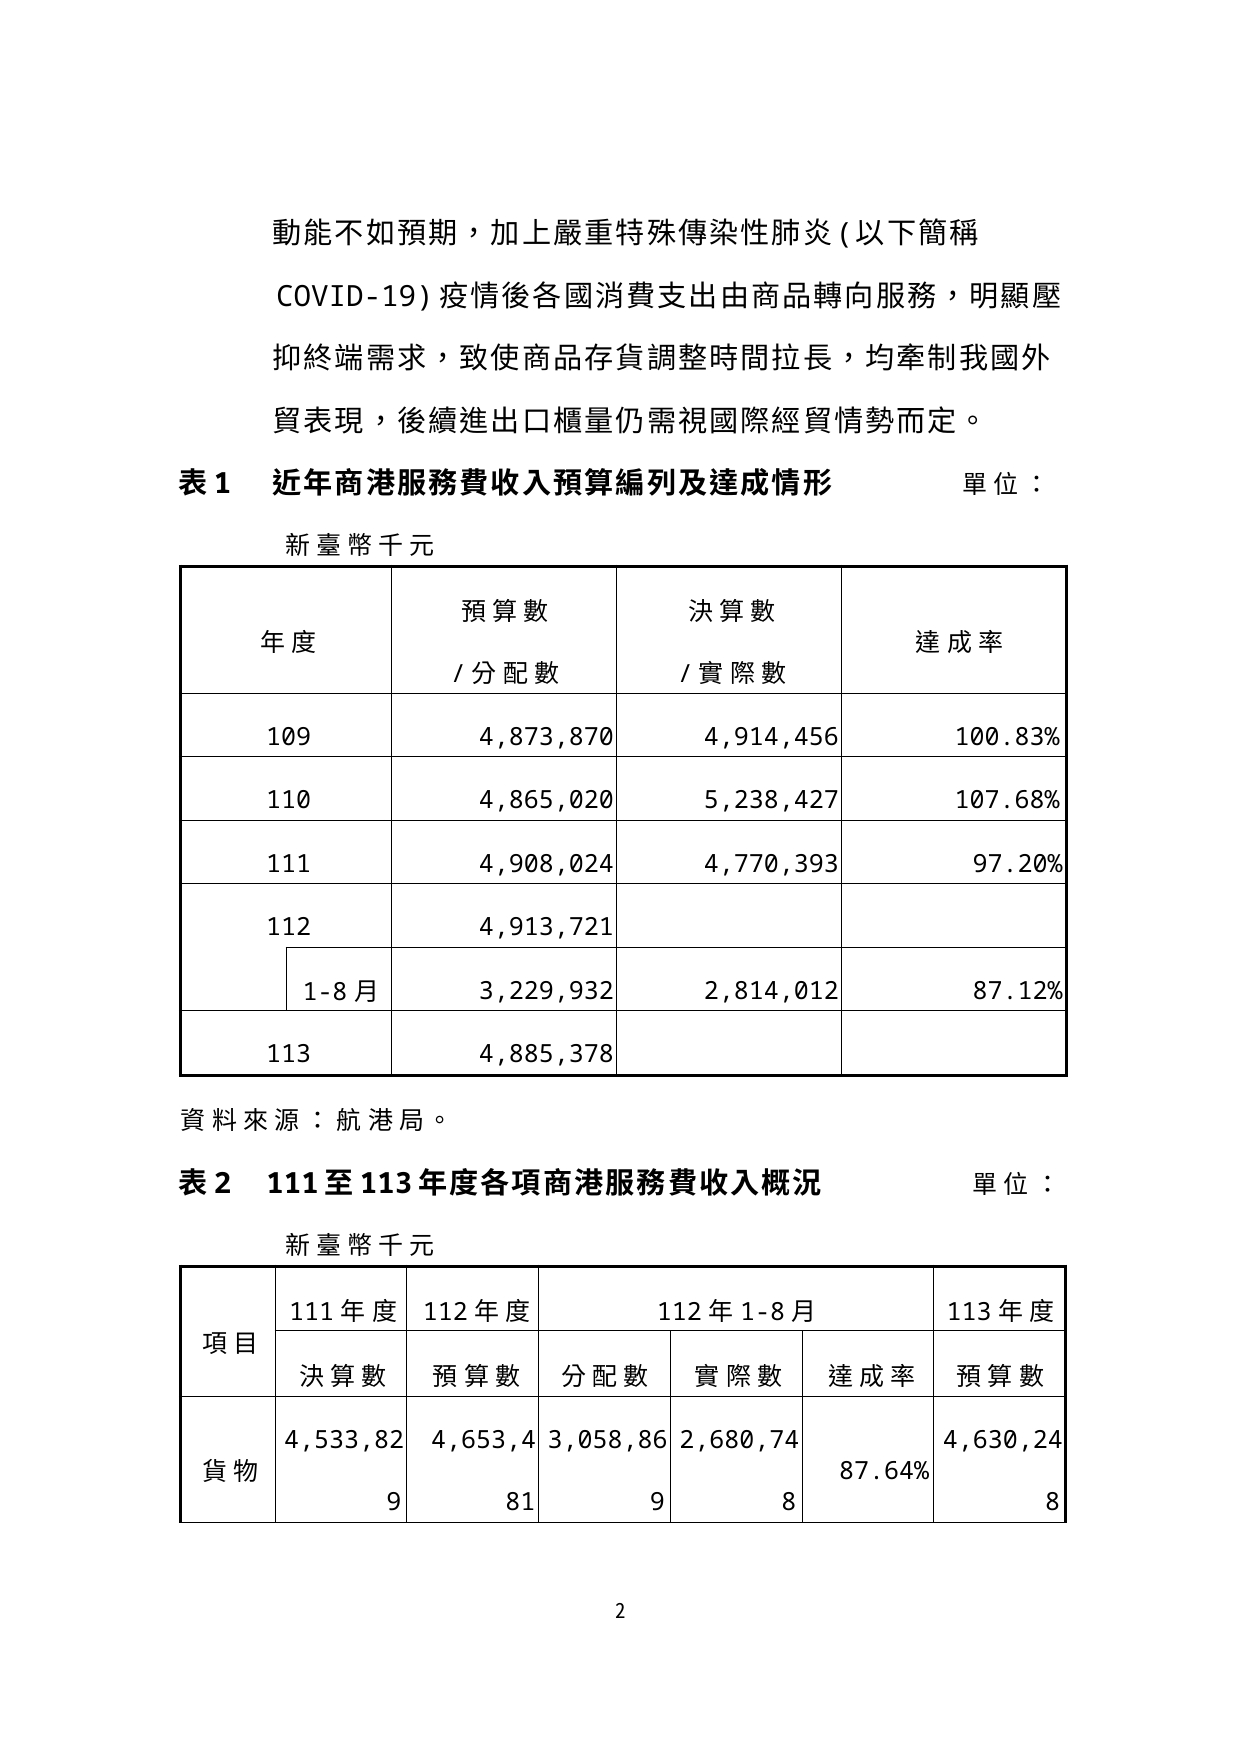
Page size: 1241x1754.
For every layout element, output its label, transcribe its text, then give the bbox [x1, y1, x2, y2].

text 資料來源：航港局。 [177, 1077, 1077, 1139]
table_cell 2,814,012 [617, 948, 841, 1010]
table_cell 實際數 [671, 1331, 802, 1396]
table_cell 4,913,721 [392, 884, 616, 947]
table_cell 97.20% [842, 821, 1065, 883]
table_cell [842, 1011, 1065, 1074]
text 表2 111至113年度各項商港服務費收入概況 單位：新臺幣千元 [177, 1139, 1062, 1264]
table_cell [617, 1011, 841, 1074]
table_cell 4,865,020 [392, 757, 616, 820]
table_cell 4,885,378 [392, 1011, 616, 1074]
table_cell 112 [182, 884, 391, 947]
table_cell 4,873,870 [392, 694, 616, 756]
table_cell 4,653,481 [407, 1397, 538, 1522]
table_cell [617, 884, 841, 947]
table_cell 3,229,932 [392, 948, 616, 1010]
table_cell 5,238,427 [617, 757, 841, 820]
table_cell 4,908,024 [392, 821, 616, 883]
text 動能不如預期，加上嚴重特殊傳染性肺炎(以下簡稱COVID-19)疫情後各國消費支出由商品轉向服務，明顯壓抑終端需求，致使商品存貨調整時間拉長，均牽制我國外貿表現，後續進出口櫃量仍需視國際經貿情勢而定。 [266, 189, 1063, 439]
table_cell 111 [182, 821, 391, 883]
table_cell 3,058,869 [539, 1397, 670, 1522]
table_header 決算數 /實際數 [617, 568, 841, 693]
table_cell [182, 947, 286, 1010]
table_header 預算數 /分配數 [392, 568, 616, 693]
table_cell 4,914,456 [617, 694, 841, 756]
table_cell 87.64% [803, 1397, 933, 1522]
table_cell 達成率 [803, 1331, 933, 1396]
table_cell 4,630,248 [934, 1397, 1064, 1522]
table_cell 100.83% [842, 694, 1065, 756]
table_header 達成率 [842, 568, 1065, 693]
table_cell 4,770,393 [617, 821, 841, 883]
text 表1 近年商港服務費收入預算編列及達成情形 單位：新臺幣千元 [177, 439, 1062, 564]
table_header 113年度 [934, 1268, 1064, 1330]
table_header 111年度 [276, 1268, 406, 1330]
table_cell [842, 884, 1065, 947]
table_cell 113 [182, 1011, 391, 1074]
table_cell 109 [182, 694, 391, 756]
table_cell 107.68% [842, 757, 1065, 820]
table_cell 貨物 [182, 1397, 275, 1522]
table_cell 110 [182, 757, 391, 820]
table_cell 4,533,829 [276, 1397, 406, 1522]
table_header 112年1-8月 [539, 1268, 933, 1330]
table_cell 決算數 [276, 1331, 406, 1396]
table_header 年度 [182, 568, 391, 693]
table_cell 87.12% [842, 948, 1065, 1010]
table_cell 預算數 [407, 1331, 538, 1396]
table_header 112年度 [407, 1268, 538, 1330]
table_cell 預算數 [934, 1331, 1064, 1396]
table_cell 分配數 [539, 1331, 670, 1396]
table_cell 1-8月 [287, 948, 391, 1010]
table_cell 2,680,748 [671, 1397, 802, 1522]
table_header 項目 [182, 1268, 275, 1396]
